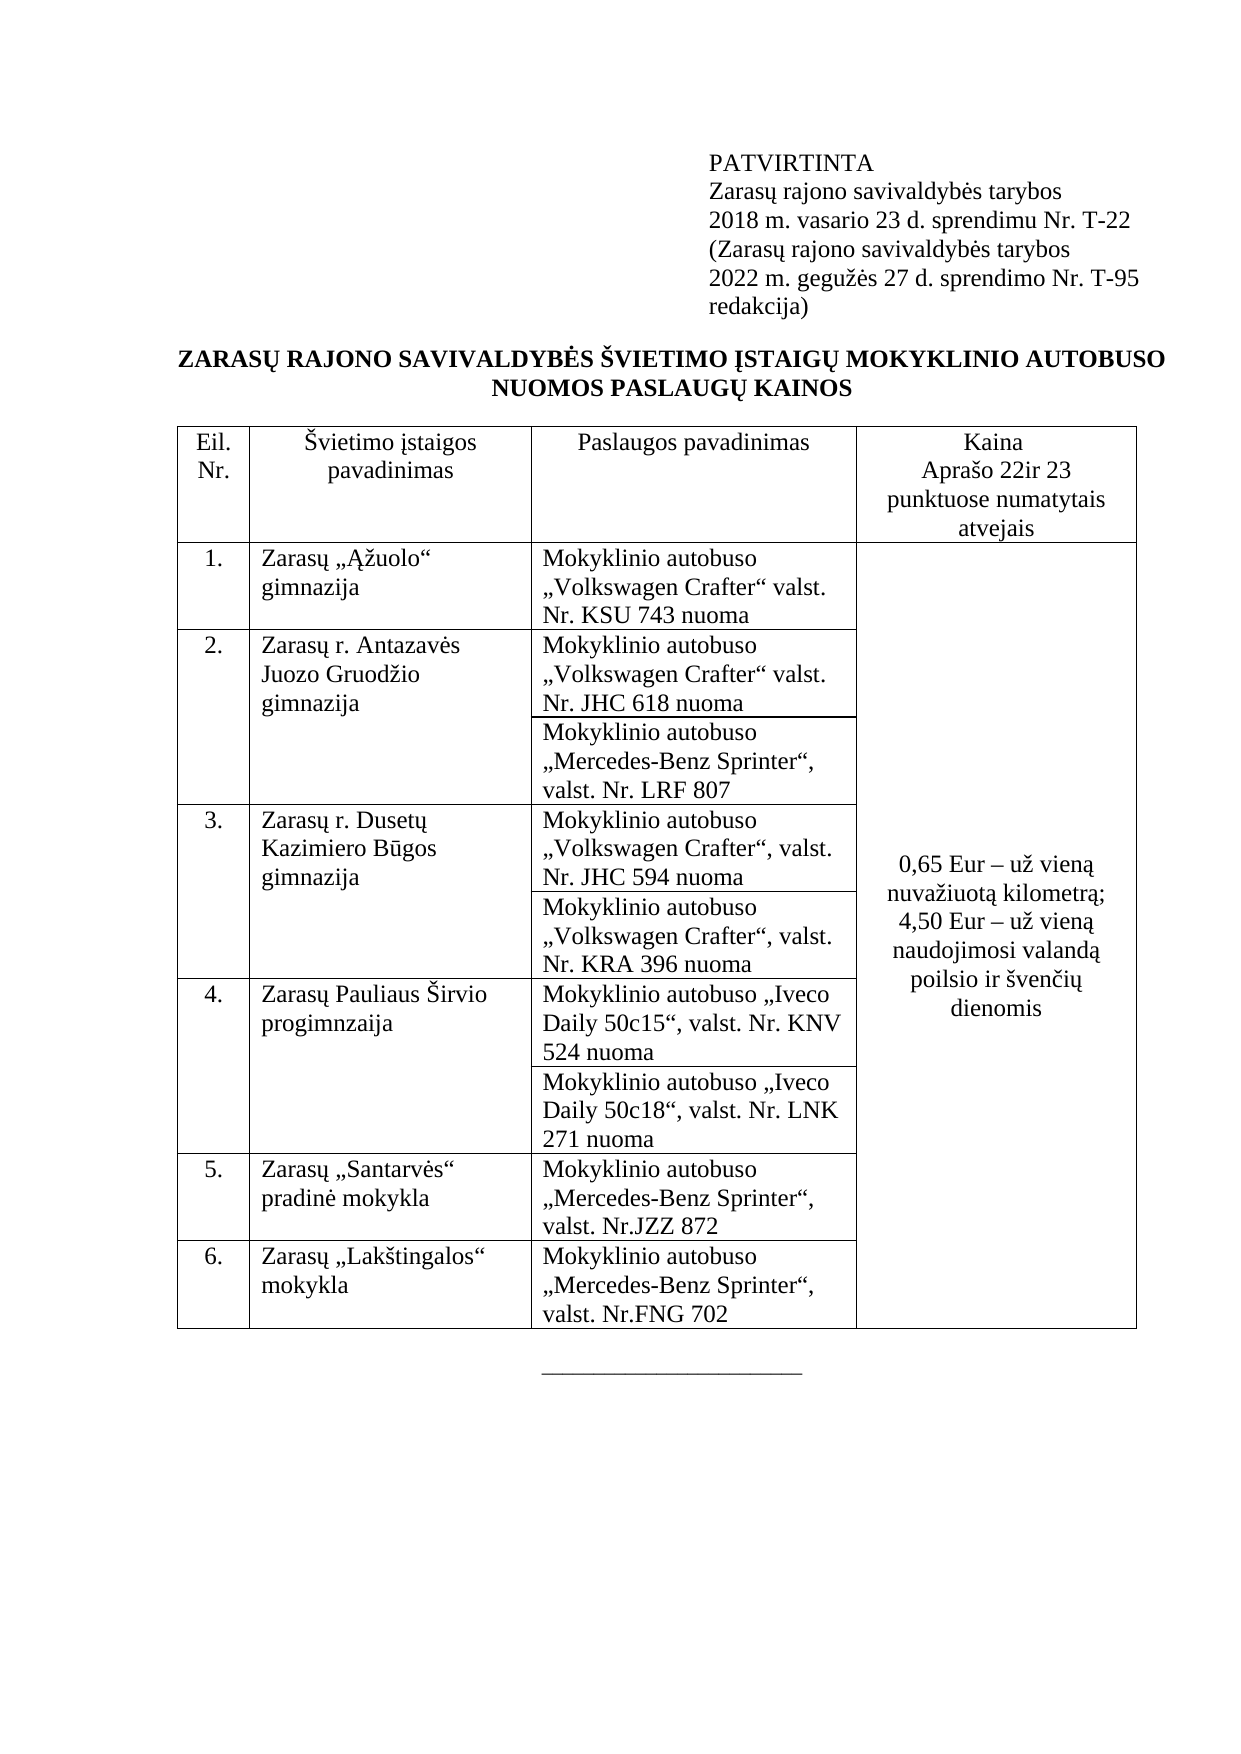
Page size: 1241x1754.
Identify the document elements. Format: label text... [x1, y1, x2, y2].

text (Zarasų rajono savivaldybės tarybos [709, 234, 1167, 263]
table_header Eil. Nr. [178, 427, 249, 542]
text 2018 m. vasario 23 d. sprendimu Nr. T-22 [709, 205, 1167, 234]
table_cell Mokyklinio autobuso „Volkswagen Crafter“ valst. Nr. JHC 618 nuoma [532, 630, 856, 716]
table_header Paslaugos pavadinimas [532, 427, 856, 542]
table_cell 2. [178, 630, 249, 804]
table_cell 6. [178, 1241, 249, 1327]
text 2022 m. gegužės 27 d. sprendimo Nr. T-95 [709, 263, 1167, 291]
text PATVIRTINTA [709, 148, 1167, 176]
table_cell Mokyklinio autobuso „Mercedes-Benz Sprinter“, valst. Nr.JZZ 872 [532, 1154, 856, 1240]
table_cell Mokyklinio autobuso „Volkswagen Crafter“, valst. Nr. JHC 594 nuoma [532, 805, 856, 891]
table_cell Mokyklinio autobuso „Mercedes-Benz Sprinter“, valst. Nr. LRF 807 [532, 718, 856, 804]
table_cell 5. [178, 1154, 249, 1240]
table_cell Mokyklinio autobuso „Iveco Daily 50c15“, valst. Nr. KNV 524 nuoma [532, 979, 856, 1066]
table_cell Zarasų Pauliaus Širvio progimnzaija [250, 979, 531, 1153]
table_cell 0,65 Eur – už vieną nuvažiuotą kilometrą; 4,50 Eur – už vieną naudojimosi valandą poilsio ir švenčių dienomis [857, 543, 1136, 1327]
table_cell Zarasų „Ąžuolo“ gimnazija [250, 543, 531, 629]
table_cell Zarasų r. Antazavės Juozo Gruodžio gimnazija [250, 630, 531, 804]
table_cell 1. [178, 543, 249, 629]
table_cell Mokyklinio autobuso „Mercedes-Benz Sprinter“, valst. Nr.FNG 702 [532, 1241, 856, 1327]
table_cell 4. [178, 979, 249, 1153]
table_cell 3. [178, 805, 249, 978]
table_cell Mokyklinio autobuso „Volkswagen Crafter“ valst. Nr. KSU 743 nuoma [532, 543, 856, 629]
table_cell Mokyklinio autobuso „Volkswagen Crafter“, valst. Nr. KRA 396 nuoma [532, 892, 856, 978]
table_cell Zarasų „Santarvės“ pradinė mokykla [250, 1154, 531, 1240]
table_header Švietimo įstaigos pavadinimas [250, 427, 531, 542]
table_cell Mokyklinio autobuso „Iveco Daily 50c18“, valst. Nr. LNK 271 nuoma [532, 1067, 856, 1153]
table_cell Zarasų „Lakštingalos“ mokykla [250, 1241, 531, 1327]
text redakcija) [709, 291, 1167, 320]
text ZARASŲ RAJONO SAVIVALDYBĖS ŠVIETIMO ĮSTAIGŲ MOKYKLINIO AUTOBUSO NUOMOS PASLAUGŲ KAINOS [177, 344, 1167, 402]
table_header Kaina Aprašo 22ir 23 punktuose numatytais atvejais [857, 427, 1136, 542]
text Zarasų rajono savivaldybės tarybos [709, 176, 1167, 205]
text _________________________ [177, 1352, 1167, 1377]
table_cell Zarasų r. Dusetų Kazimiero Būgos gimnazija [250, 805, 531, 978]
